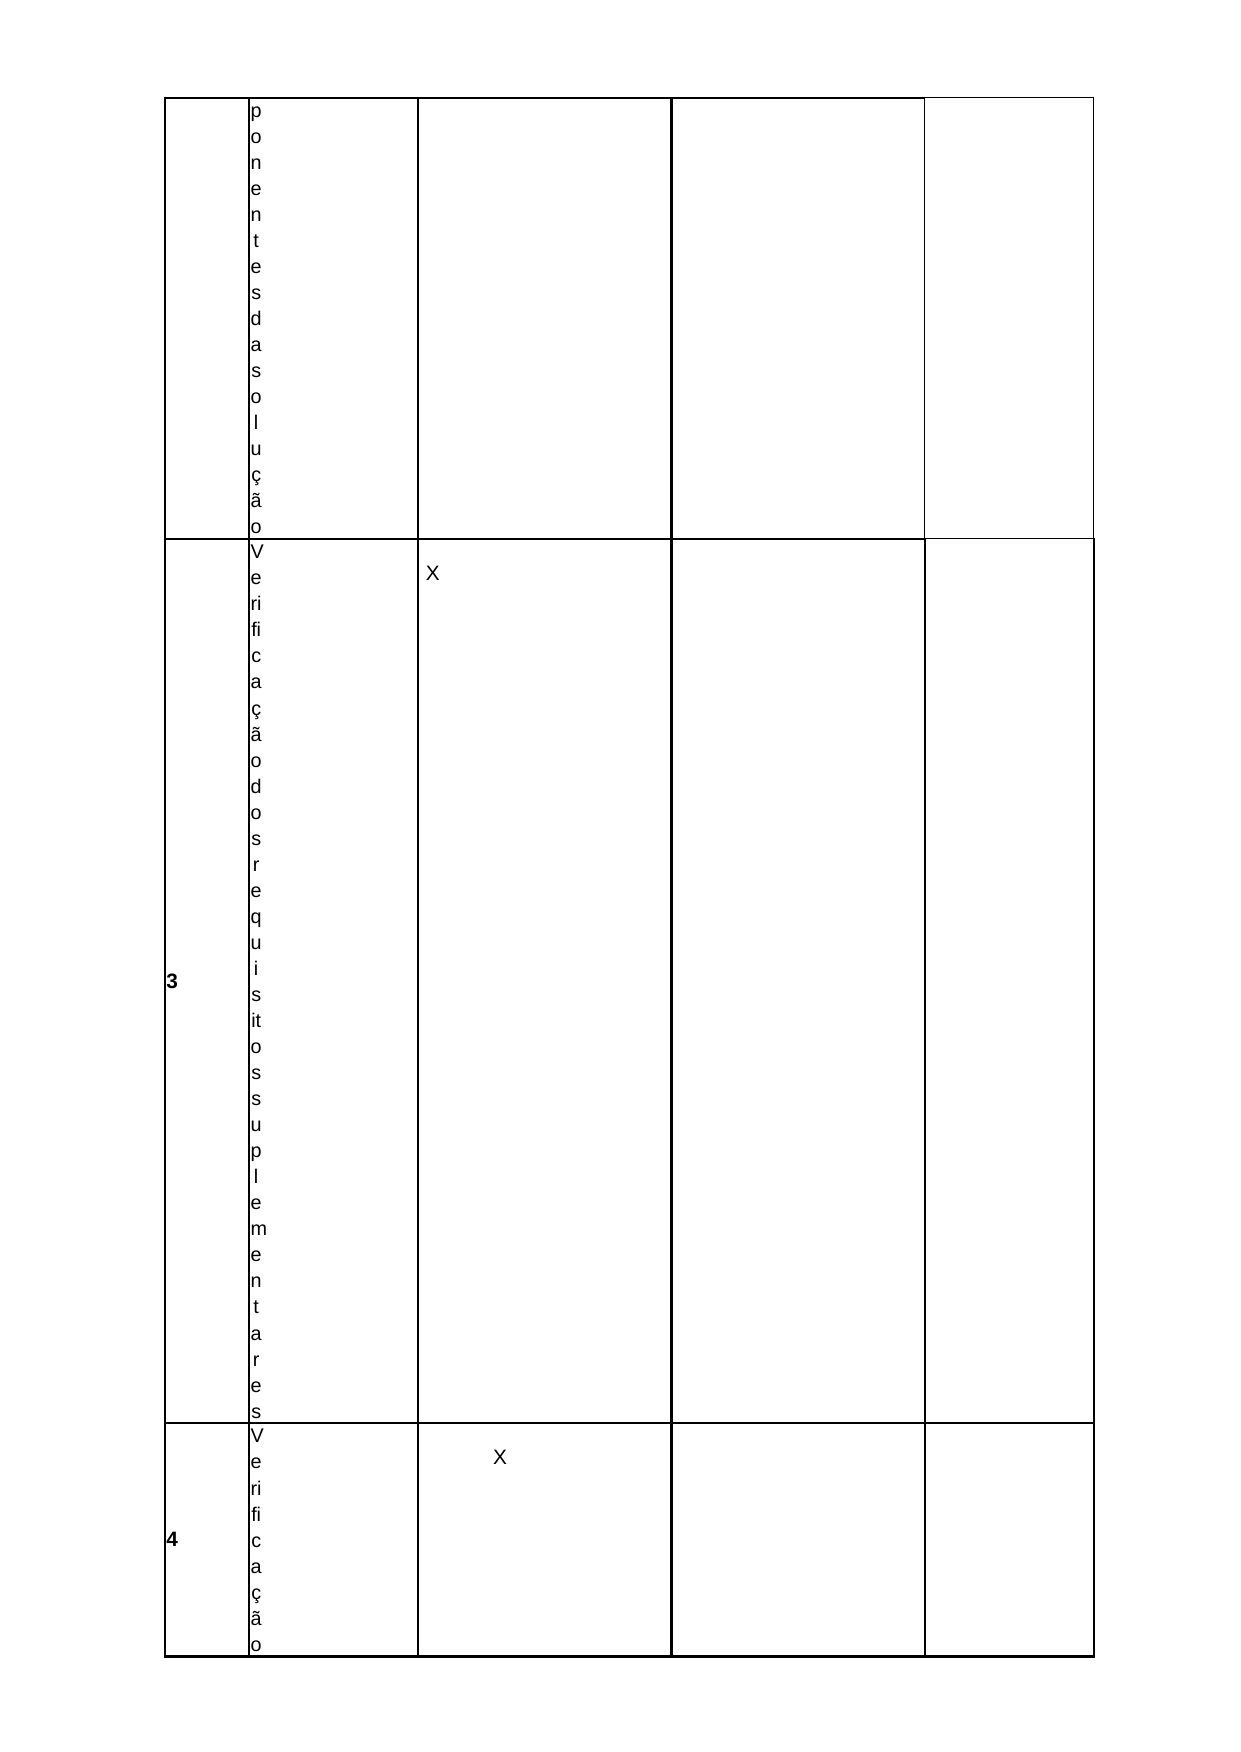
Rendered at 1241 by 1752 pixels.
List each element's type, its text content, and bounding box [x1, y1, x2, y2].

table_cell [840, 1424, 924, 1655]
table_cell Verificação dos requisitos suplementares [250, 540, 417, 1422]
table_cell [926, 539, 1093, 1422]
table_cell 3 [166, 540, 248, 1422]
table_cell [673, 1424, 840, 1655]
table_cell 4 [166, 1424, 248, 1655]
table_cell [840, 99, 924, 538]
table_cell [925, 98, 1093, 538]
table_cell X [419, 540, 670, 1422]
table_cell [166, 99, 248, 538]
table_cell [673, 540, 840, 1422]
table_cell ponentes da solução [250, 99, 417, 538]
table_cell [419, 99, 670, 538]
table_cell Verificação [250, 1424, 417, 1655]
table_cell X [419, 1424, 670, 1655]
table_cell [840, 540, 924, 1422]
table_cell [926, 1424, 1093, 1655]
table_cell [673, 99, 840, 538]
